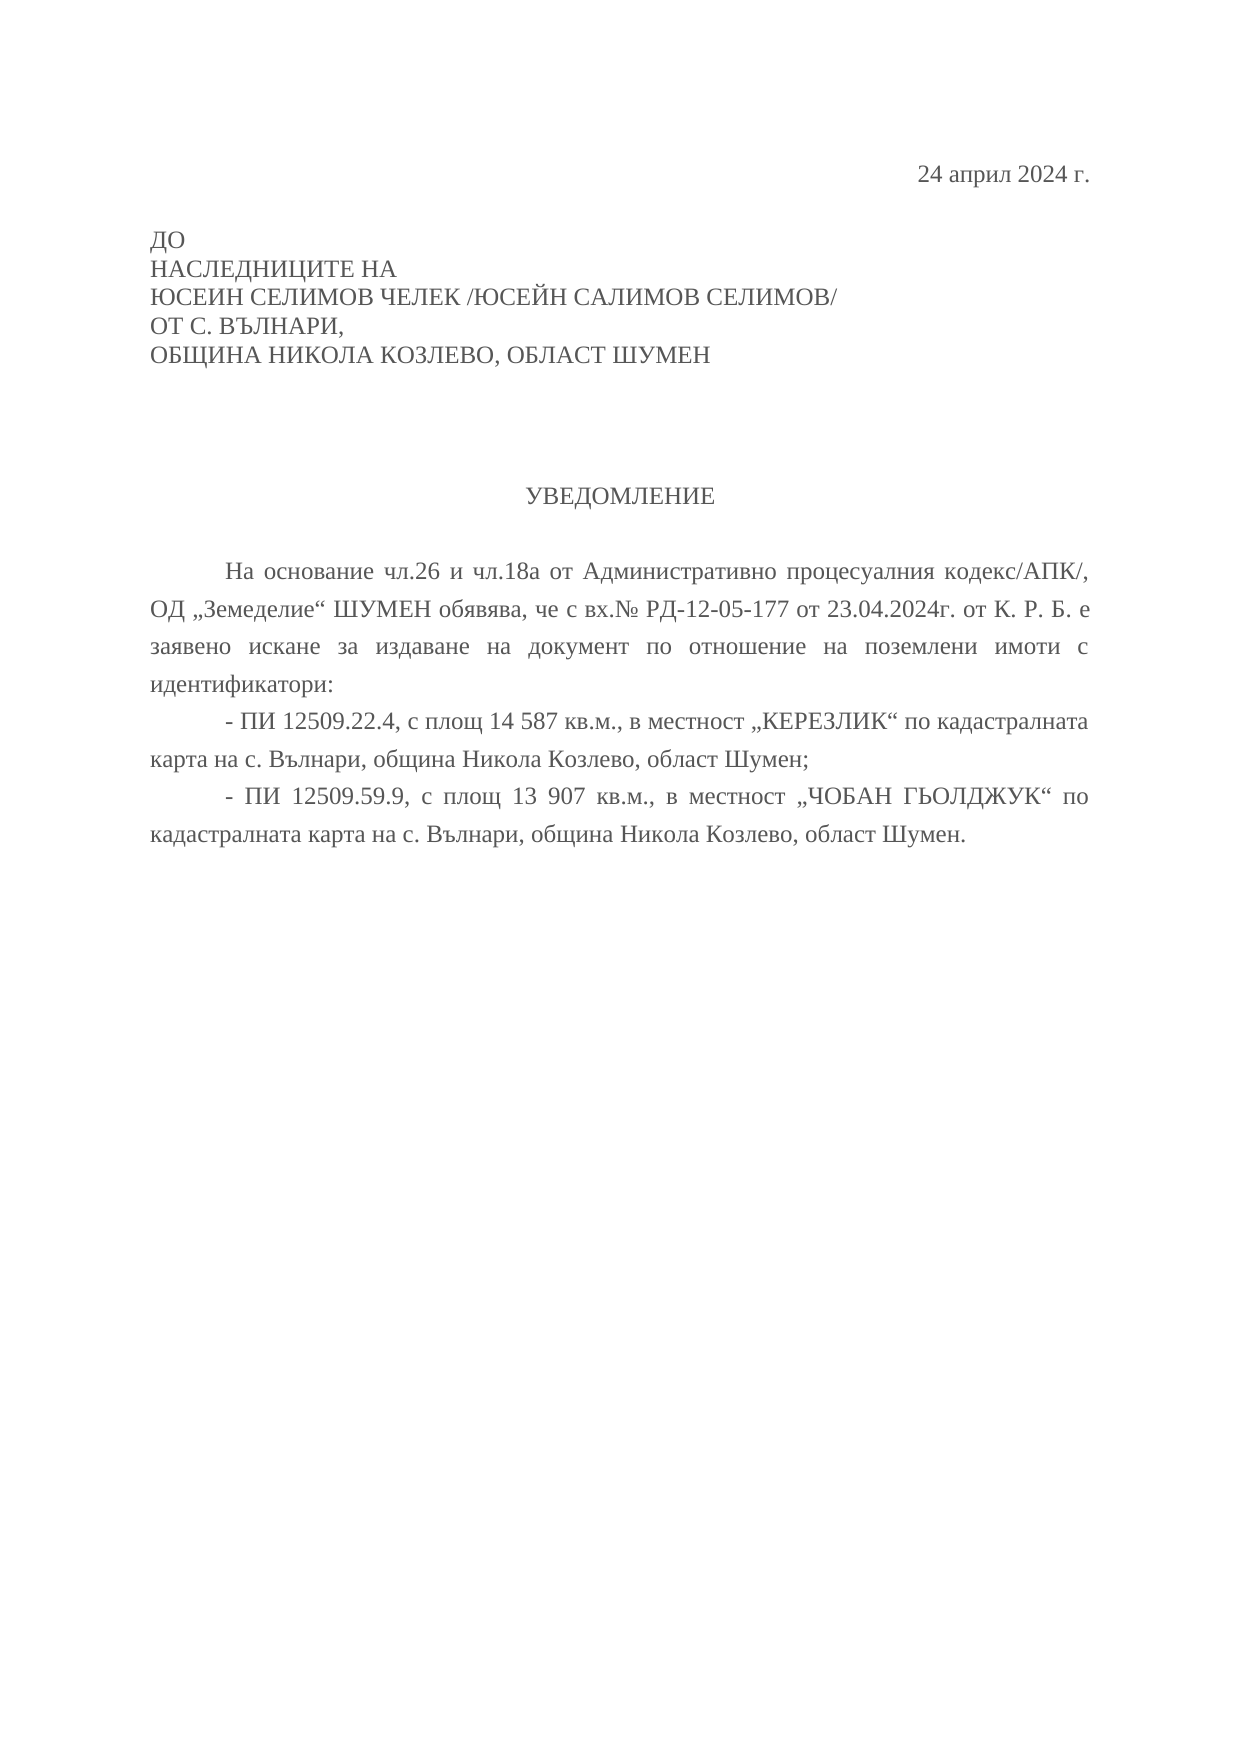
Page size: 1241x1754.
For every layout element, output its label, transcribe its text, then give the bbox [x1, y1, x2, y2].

text НАСЛЕДНИЦИТЕ НА [150, 254, 1090, 282]
text ДО [150, 225, 1090, 254]
text ЮСЕИН СЕЛИМОВ ЧЕЛЕК /ЮСЕЙН САЛИМОВ СЕЛИМОВ/ [150, 282, 1090, 311]
text - ПИ 12509.22.4, с площ 14 587 кв.м., в местност „КЕРЕЗЛИК“ по кадастралната карта на с. Вълнари, община Никола Козлево, област Шумен; [150, 697, 1090, 772]
text УВЕДОМЛЕНИЕ [150, 472, 1090, 510]
text ОБЩИНА НИКОЛА КОЗЛЕВО, ОБЛАСТ ШУМЕН [150, 340, 1090, 369]
text ОТ С. ВЪЛНАРИ, [150, 311, 1090, 340]
text 24 април 2024 г. [150, 150, 1090, 187]
text - ПИ 12509.59.9, с площ 13 907 кв.м., в местност „ЧОБАН ГЬОЛДЖУК“ по кадастралната карта на с. Вълнари, община Никола Козлево, област Шумен. [150, 772, 1090, 847]
text На основание чл.26 и чл.18а от Административно процесуалния кодекс/АПК/, ОД „Земеделие“ ШУМЕН обявява, че с вх.№ РД-12-05-177 от 23.04.2024г. от К. Р. Б. е заявено искане за издаване на документ по отношение на поземлени имоти с идентификатори: [150, 547, 1090, 697]
